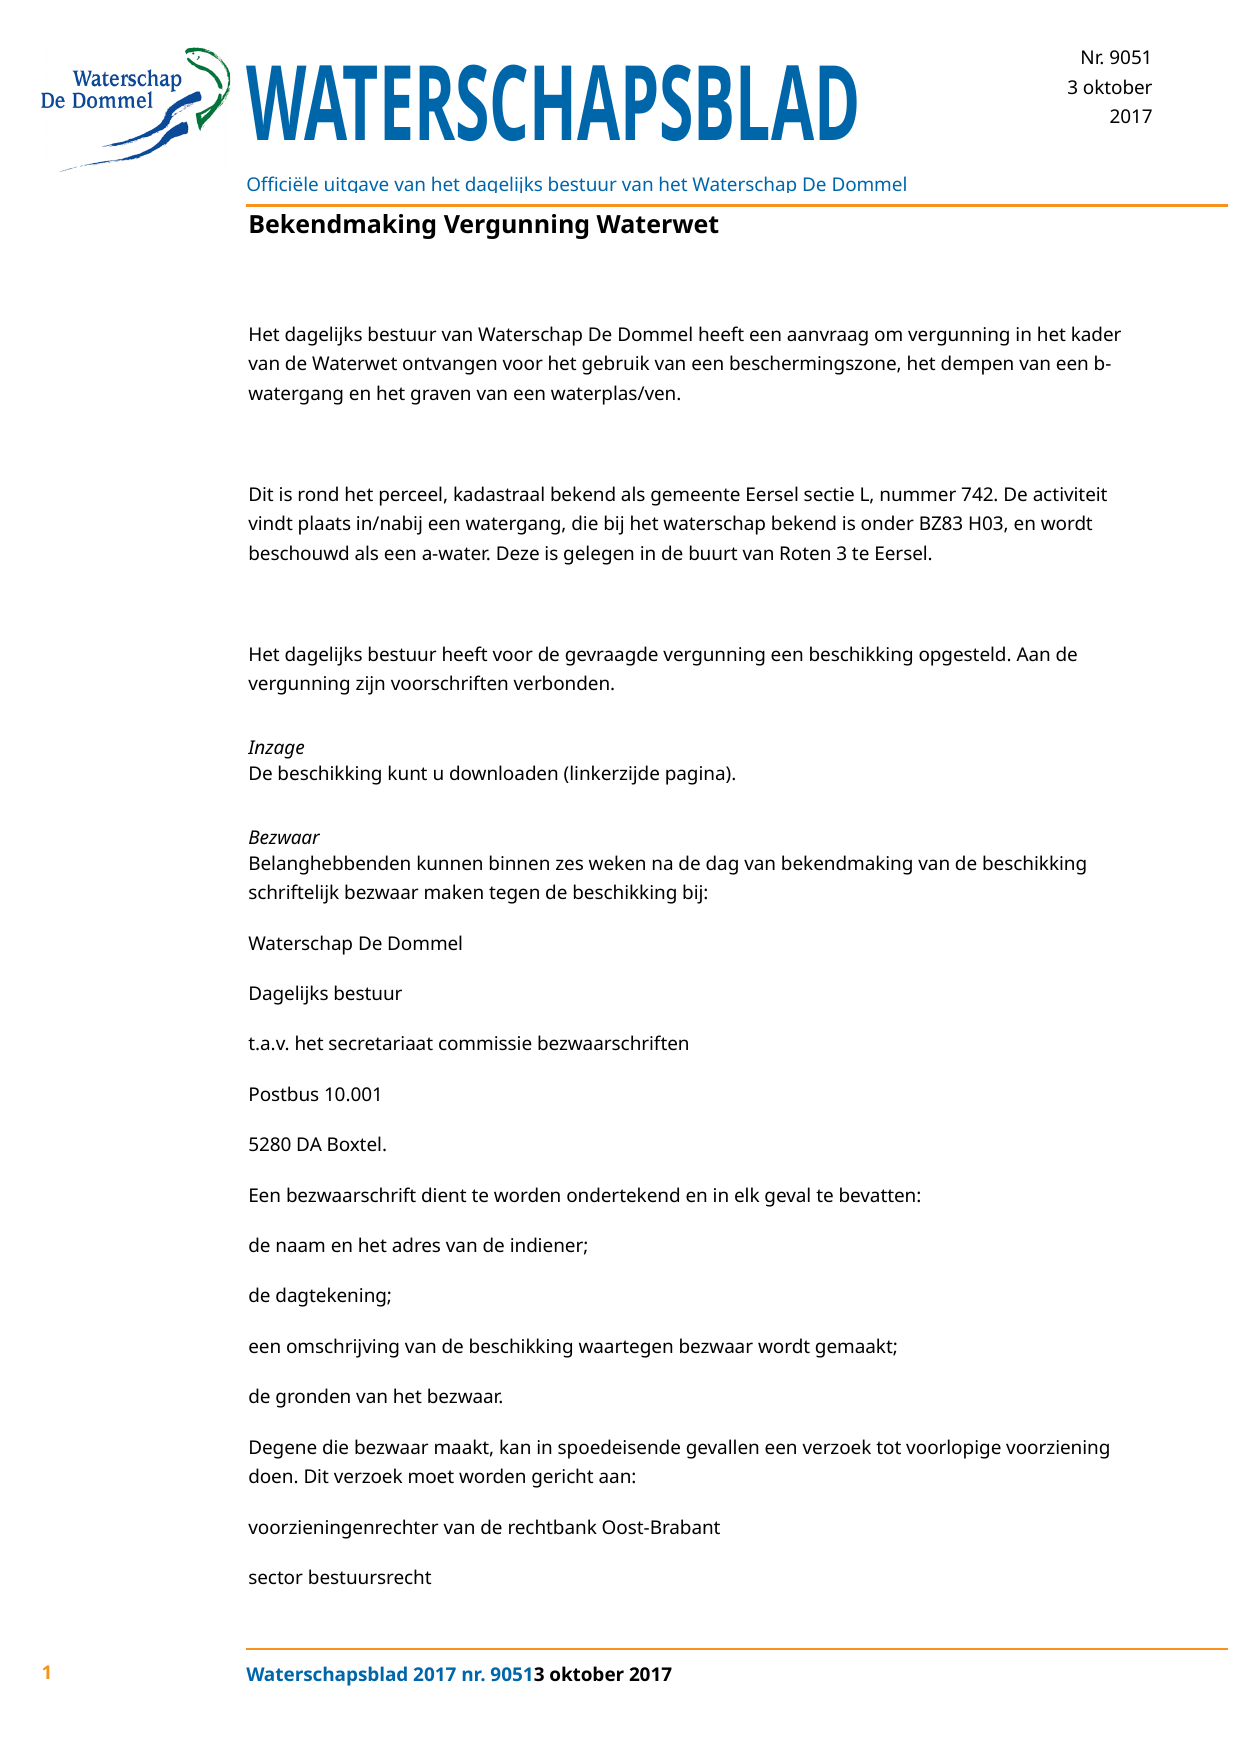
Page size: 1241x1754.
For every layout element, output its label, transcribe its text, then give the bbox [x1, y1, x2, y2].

text t.a.v. het secretariaat commissie bezwaarschriften [248, 1031, 1152, 1056]
text Inzage [248, 734, 1152, 760]
text Bekendmaking Vergunning Waterwet [248, 207, 1152, 241]
text Een bezwaarschrift dient te worden ondertekend en in elk geval te bevatten: [248, 1182, 1152, 1207]
text Waterschap De Dommel [248, 930, 1152, 955]
text de dagtekening; [248, 1283, 1152, 1308]
text de naam en het adres van de indiener; [248, 1232, 1152, 1258]
text 5280 DA Boxtel. [248, 1131, 1152, 1157]
text Dagelijks bestuur [248, 980, 1152, 1006]
picture [41, 47, 231, 172]
text Bezwaar [248, 824, 1152, 850]
text Dit is rond het perceel, kadastraal bekend als gemeente Eersel sectie L, nummer 742. De activiteit vindt plaats in/nabij een watergang, die bij het waterschap bekend is onder BZ83 H03, en wordt beschouwd als een a-water. Deze is gelegen in de buurt van Roten 3 te Eersel. [248, 481, 1152, 566]
text sector bestuursrecht [248, 1564, 1152, 1590]
text Het dagelijks bestuur van Waterschap De Dommel heeft een aanvraag om vergunning in het kader van de Waterwet ontvangen voor het gebruik van een beschermingszone, het dempen van een b-watergang en het graven van een waterplas/ven. [248, 321, 1152, 406]
text Het dagelijks bestuur heeft voor de gevraagde vergunning een beschikking opgesteld. Aan de vergunning zijn voorschriften verbonden. [248, 641, 1152, 696]
text een omschrijving van de beschikking waartegen bezwaar wordt gemaakt; [248, 1333, 1152, 1359]
text voorzieningenrechter van de rechtbank Oost-Brabant [248, 1514, 1152, 1539]
text Postbus 10.001 [248, 1081, 1152, 1107]
text Belanghebbenden kunnen binnen zes weken na de dag van bekendmaking van de beschikking schriftelijk bezwaar maken tegen de beschikking bij: [248, 850, 1152, 905]
text De beschikking kunt u downloaden (linkerzijde pagina). [248, 760, 1152, 786]
text de gronden van het bezwaar. [248, 1383, 1152, 1409]
text Degene die bezwaar maakt, kan in spoedeisende gevallen een verzoek tot voorlopige voorziening doen. Dit verzoek moet worden gericht aan: [248, 1434, 1152, 1489]
